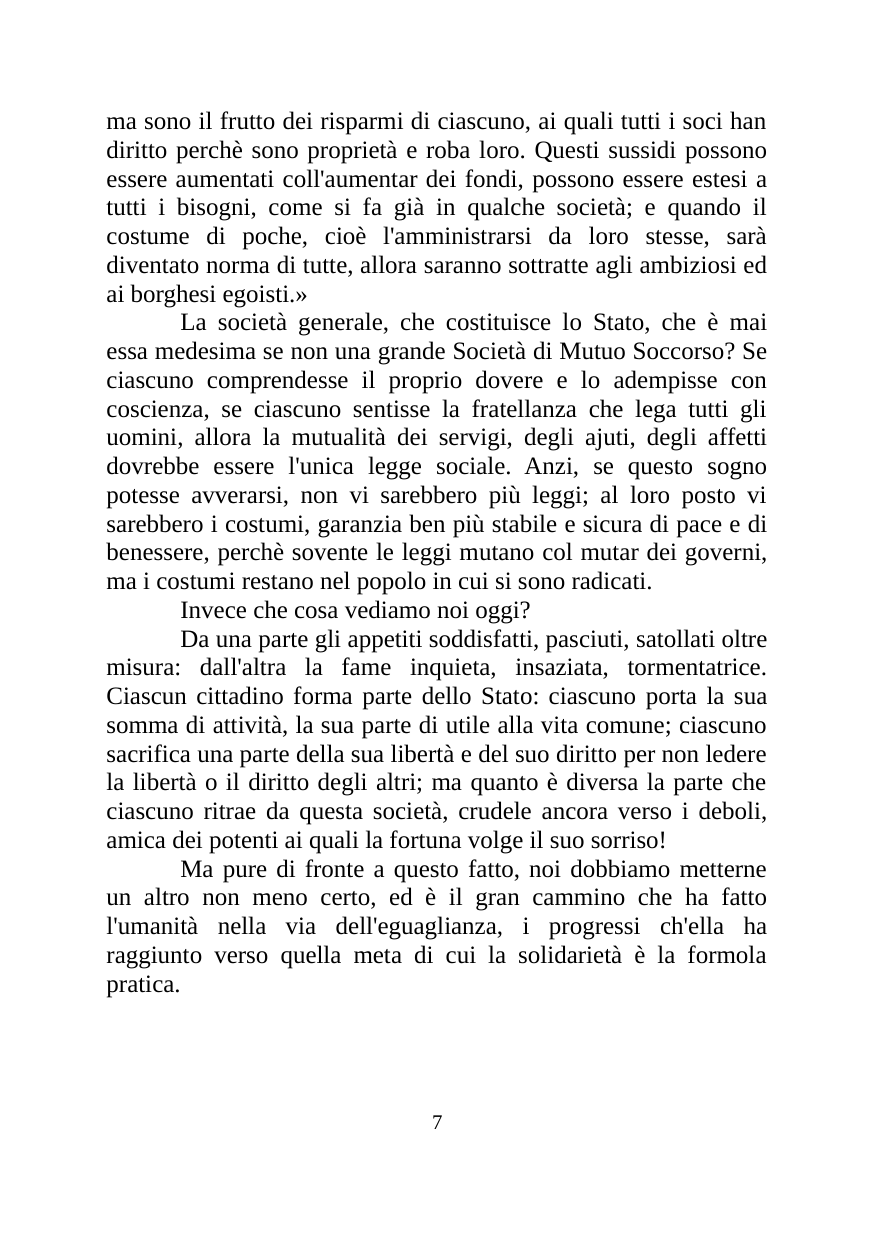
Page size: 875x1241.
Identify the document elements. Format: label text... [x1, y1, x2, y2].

text Ma pure di fronte a questo fatto, noi dobbiamo metterne un altro non meno certo, ed è il gran cammino che ha fatto l'umanità nella via dell'eguaglianza, i progressi ch'ella ha raggiunto verso quella meta di cui la solidarietà è la formola pratica. [106, 854, 768, 997]
text Invece che cosa vediamo noi oggi? [106, 595, 768, 624]
text La società generale, che costituisce lo Stato, che è mai essa medesima se non una grande Società di Mutuo Soccorso? Se ciascuno comprendesse il proprio dovere e lo adempisse con coscienza, se ciascuno sentisse la fratellanza che lega tutti gli uomini, allora la mutualità dei servigi, degli ajuti, degli affetti dovrebbe essere l'unica legge sociale. Anzi, se questo sogno potesse avverarsi, non vi sarebbero più leggi; al loro posto vi sarebbero i costumi, garanzia ben più stabile e sicura di pace e di benessere, perchè sovente le leggi mutano col mutar dei governi, ma i costumi restano nel popolo in cui si sono radicati. [106, 307, 768, 595]
text ma sono il frutto dei risparmi di ciascuno, ai quali tutti i soci han diritto perchè sono proprietà e roba loro. Questi sussidi possono essere aumentati coll'aumentar dei fondi, possono essere estesi a tutti i bisogni, come si fa già in qualche società; e quando il costume di poche, cioè l'amministrarsi da loro stesse, sarà diventato norma di tutte, allora saranno sottratte agli ambiziosi ed ai borghesi egoisti.» [106, 106, 768, 307]
text Da una parte gli appetiti soddisfatti, pasciuti, satollati oltre misura: dall'altra la fame inquieta, insaziata, tormentatrice. Ciascun cittadino forma parte dello Stato: ciascuno porta la sua somma di attività, la sua parte di utile alla vita comune; ciascuno sacrifica una parte della sua libertà e del suo diritto per non ledere la libertà o il diritto degli altri; ma quanto è diversa la parte che ciascuno ritrae da questa società, crudele ancora verso i deboli, amica dei potenti ai quali la fortuna volge il suo sorriso! [106, 624, 768, 854]
